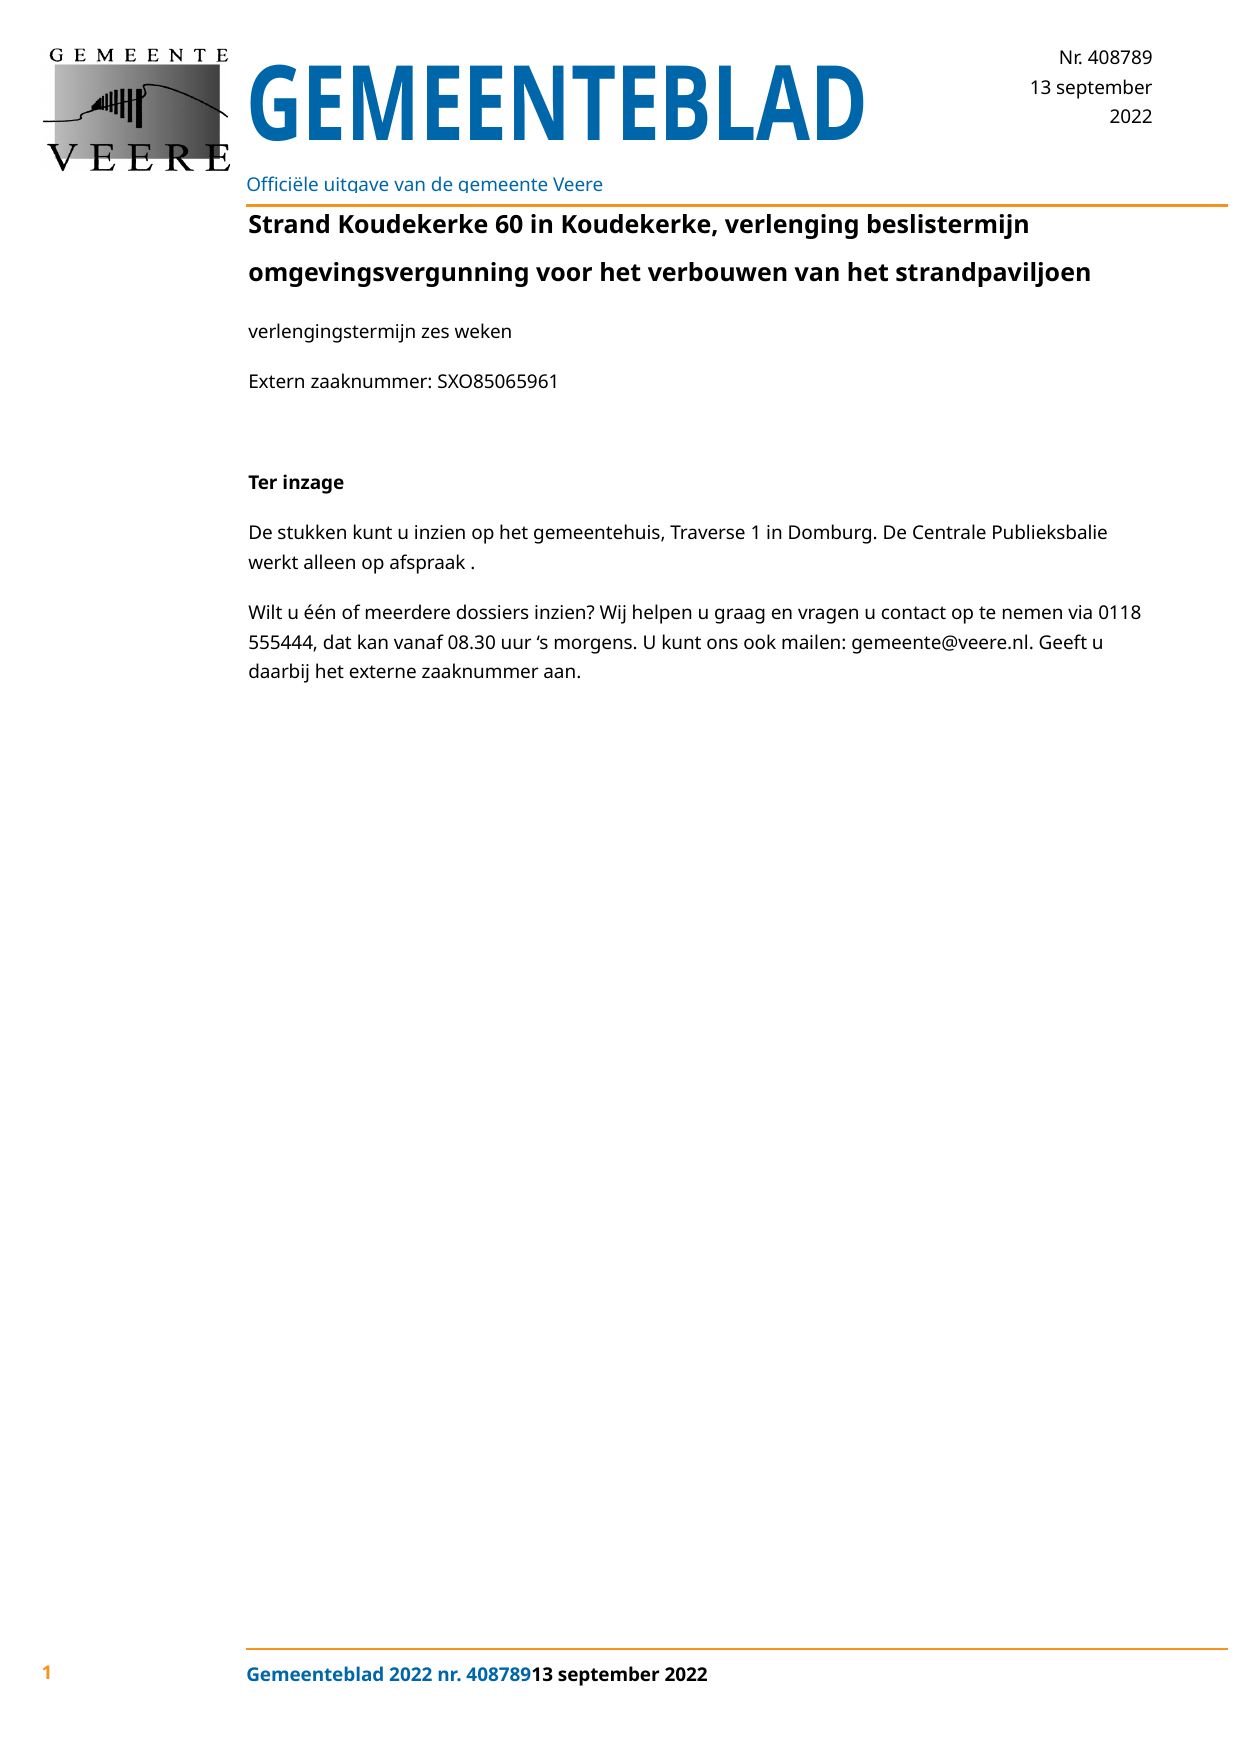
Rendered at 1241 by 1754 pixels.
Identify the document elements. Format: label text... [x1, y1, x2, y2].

text Ter inzage [248, 469, 1152, 495]
text De stukken kunt u inzien op het gemeentehuis, Traverse 1 in Domburg. De Centrale Publieksbalie werkt alleen op afspraak . [248, 519, 1152, 575]
text Wilt u één of meerdere dossiers inzien? Wij helpen u graag en vragen u contact op te nemen via 0118 555444, dat kan vanaf 08.30 uur ‘s morgens. U kunt ons ook mailen: gemeente@veere.nl. Geeft u daarbij het externe zaaknummer aan. [248, 599, 1152, 684]
text verlengingstermijn zes weken [248, 318, 1152, 344]
text Extern zaaknummer: SXO85065961 [248, 368, 1152, 394]
text Strand Koudekerke 60 in Koudekerke, verlenging beslistermijn omgevingsvergunning voor het verbouwen van het strandpaviljoen [248, 207, 1152, 288]
picture [41, 47, 231, 172]
